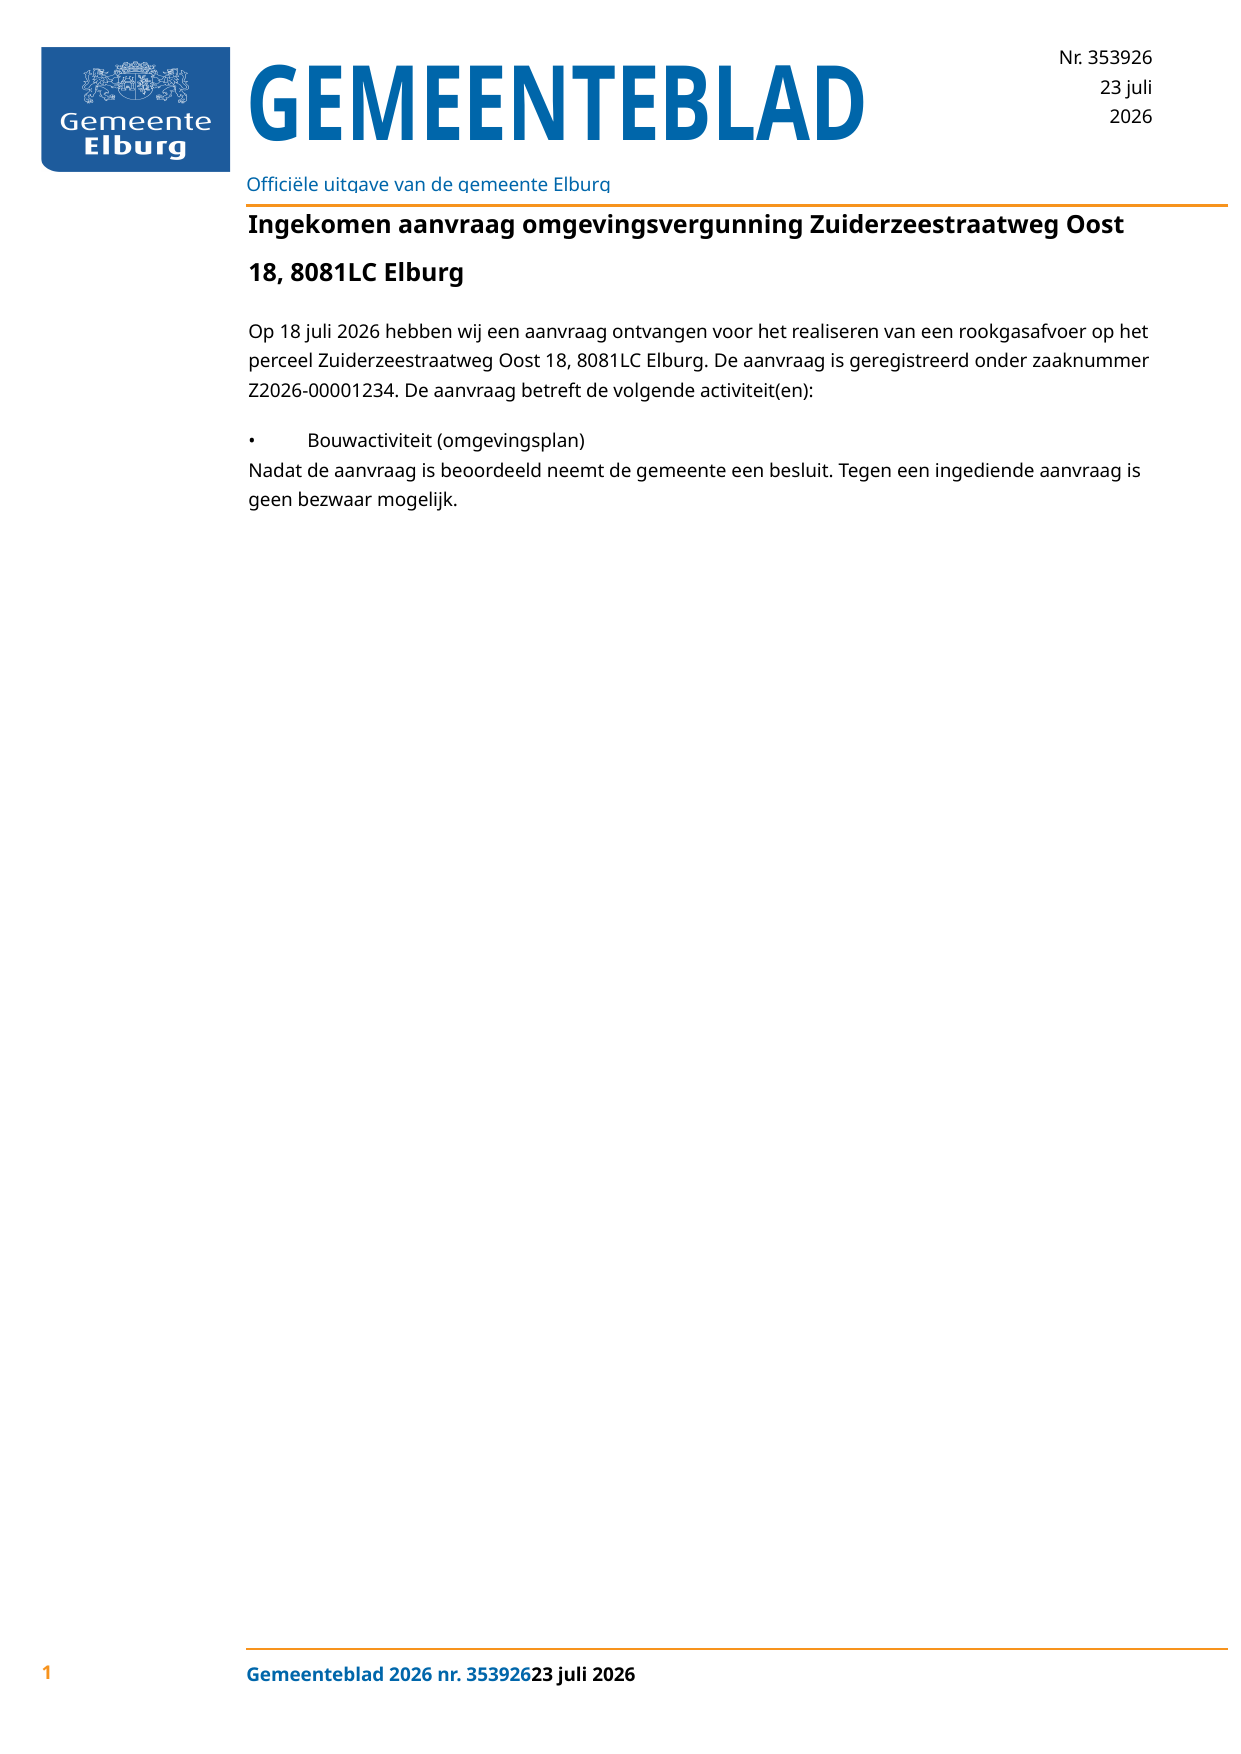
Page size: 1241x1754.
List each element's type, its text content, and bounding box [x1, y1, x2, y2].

text Op 18 juli 2026 hebben wij een aanvraag ontvangen voor het realiseren van een rookgasafvoer op het perceel Zuiderzeestraatweg Oost 18, 8081LC Elburg. De aanvraag is geregistreerd onder zaaknummer Z2026-00001234. De aanvraag betreft de volgende activiteit(en): [248, 318, 1152, 403]
list Bouwactiviteit (omgevingsplan) [248, 427, 1152, 453]
text Ingekomen aanvraag omgevingsvergunning Zuiderzeestraatweg Oost 18, 8081LC Elburg [248, 207, 1152, 288]
picture [41, 47, 231, 172]
text Nadat de aanvraag is beoordeeld neemt de gemeente een besluit. Tegen een ingediende aanvraag is geen bezwaar mogelijk. [248, 457, 1152, 512]
